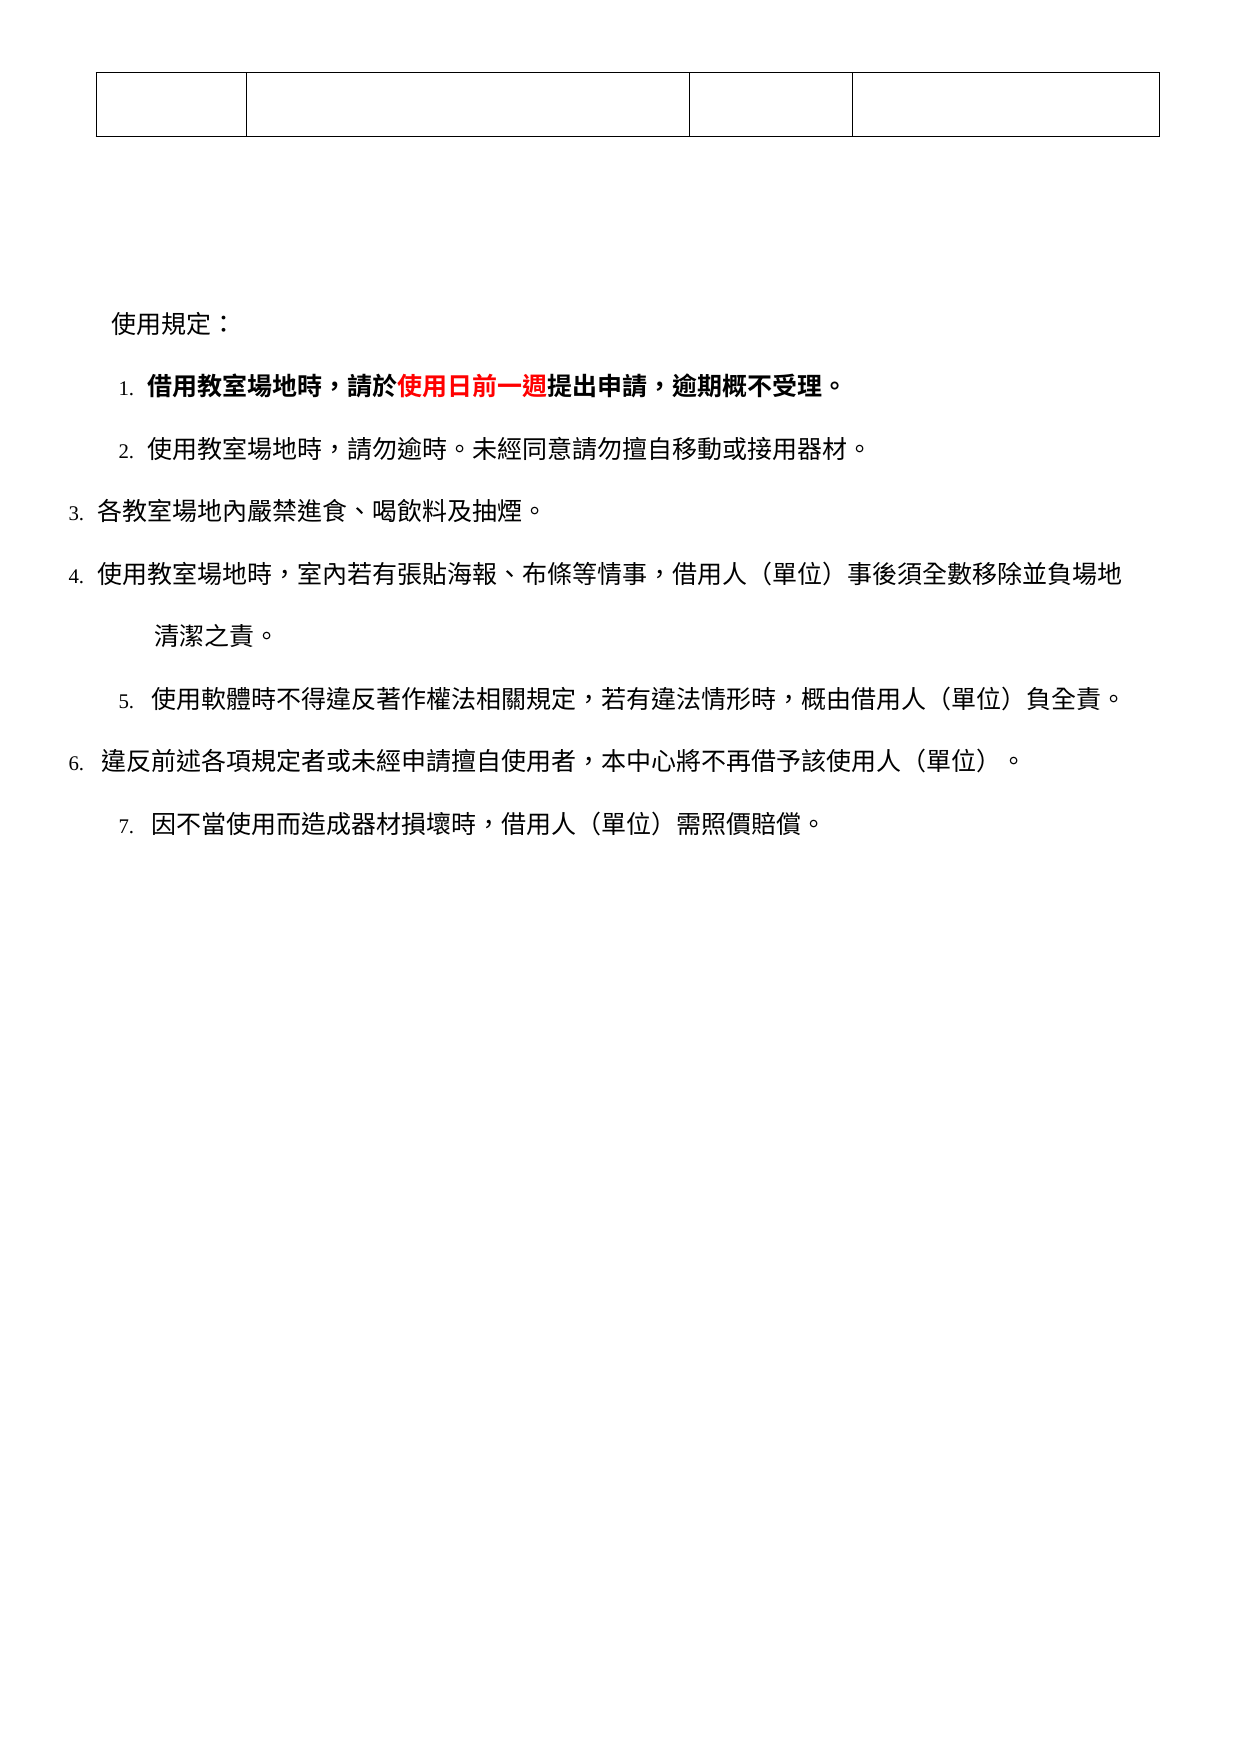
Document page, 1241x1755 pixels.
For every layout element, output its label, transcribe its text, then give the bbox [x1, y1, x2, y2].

list 因不當使用而造成器材損壞時，借用人（單位）需照價賠償。 [118, 781, 1181, 843]
table_cell [853, 73, 1159, 136]
list 各教室場地內嚴禁進食、喝飲料及抽煙。 [68, 468, 1181, 531]
list 使用軟體時不得違反著作權法相關規定，若有違法情形時，概由借用人（單位）負全責。 [118, 656, 1181, 718]
table_cell [97, 73, 246, 136]
list 違反前述各項規定者或未經申請擅自使用者，本中心將不再借予該使用人（單位）。 [68, 718, 1181, 781]
list 使用教室場地時，室內若有張貼海報、布條等情事，借用人（單位）事後須全數移除並負場地 [68, 531, 1181, 593]
list 使用教室場地時，請勿逾時。未經同意請勿擅自移動或接用器材。 [118, 406, 1181, 468]
text 清潔之責。 [124, 593, 1181, 656]
list 借用教室場地時，請於使用日前一週提出申請，逾期概不受理。 [118, 343, 1181, 406]
table_cell [247, 73, 689, 136]
text 使用規定： [74, 281, 1181, 343]
table_cell [690, 73, 852, 136]
